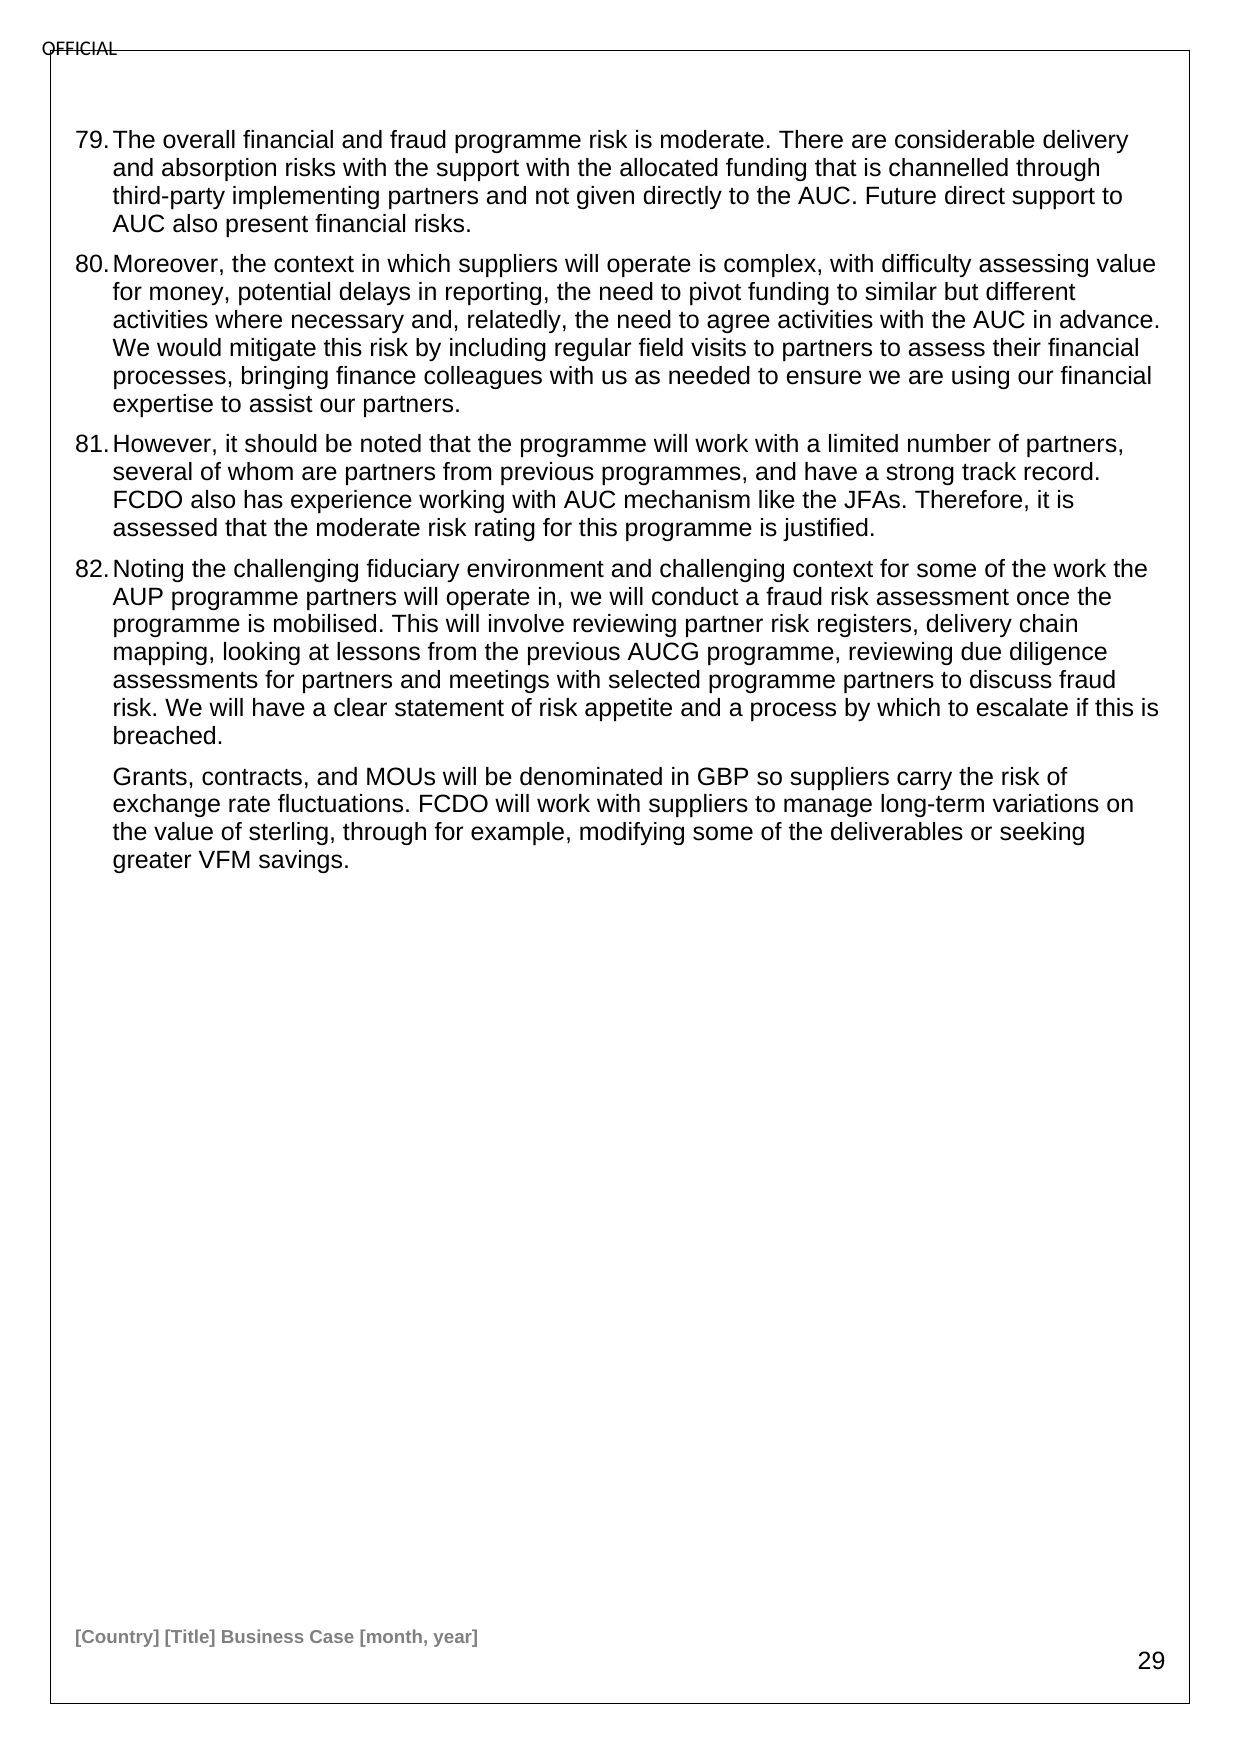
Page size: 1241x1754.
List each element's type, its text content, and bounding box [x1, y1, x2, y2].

list The overall financial and fraud programme risk is moderate. There are considerable delivery and absorption risks with the support with the allocated funding that is channelled through third-party implementing partners and not given directly to the AUC. Future direct support to AUC also present financial risks. [75, 126, 1165, 238]
list Noting the challenging fiduciary environment and challenging context for some of the work the AUP programme partners will operate in, we will conduct a fraud risk assessment once the programme is mobilised. This will involve reviewing partner risk registers, delivery chain mapping, looking at lessons from the previous AUCG programme, reviewing due diligence assessments for partners and meetings with selected programme partners to discuss fraud risk. We will have a clear statement of risk appetite and a process by which to escalate if this is breached. [75, 554, 1165, 750]
list Moreover, the context in which suppliers will operate is complex, with difficulty assessing value for money, potential delays in reporting, the need to pivot funding to similar but different activities where necessary and, relatedly, the need to agree activities with the AUC in advance. We would mitigate this risk by including regular field visits to partners to assess their financial processes, bringing finance colleagues with us as needed to ensure we are using our financial expertise to assist our partners. [75, 250, 1165, 418]
list However, it should be noted that the programme will work with a limited number of partners, several of whom are partners from previous programmes, and have a strong track record. FCDO also has experience working with AUC mechanism like the JFAs. Therefore, it is assessed that the moderate risk rating for this programme is justified. [75, 430, 1165, 542]
text Grants, contracts, and MOUs will be denominated in GBP so suppliers carry the risk of exchange rate fluctuations. FCDO will work with suppliers to manage long-term variations on the value of sterling, through for example, modifying some of the deliverables or seeking greater VFM savings. [112, 762, 1165, 874]
